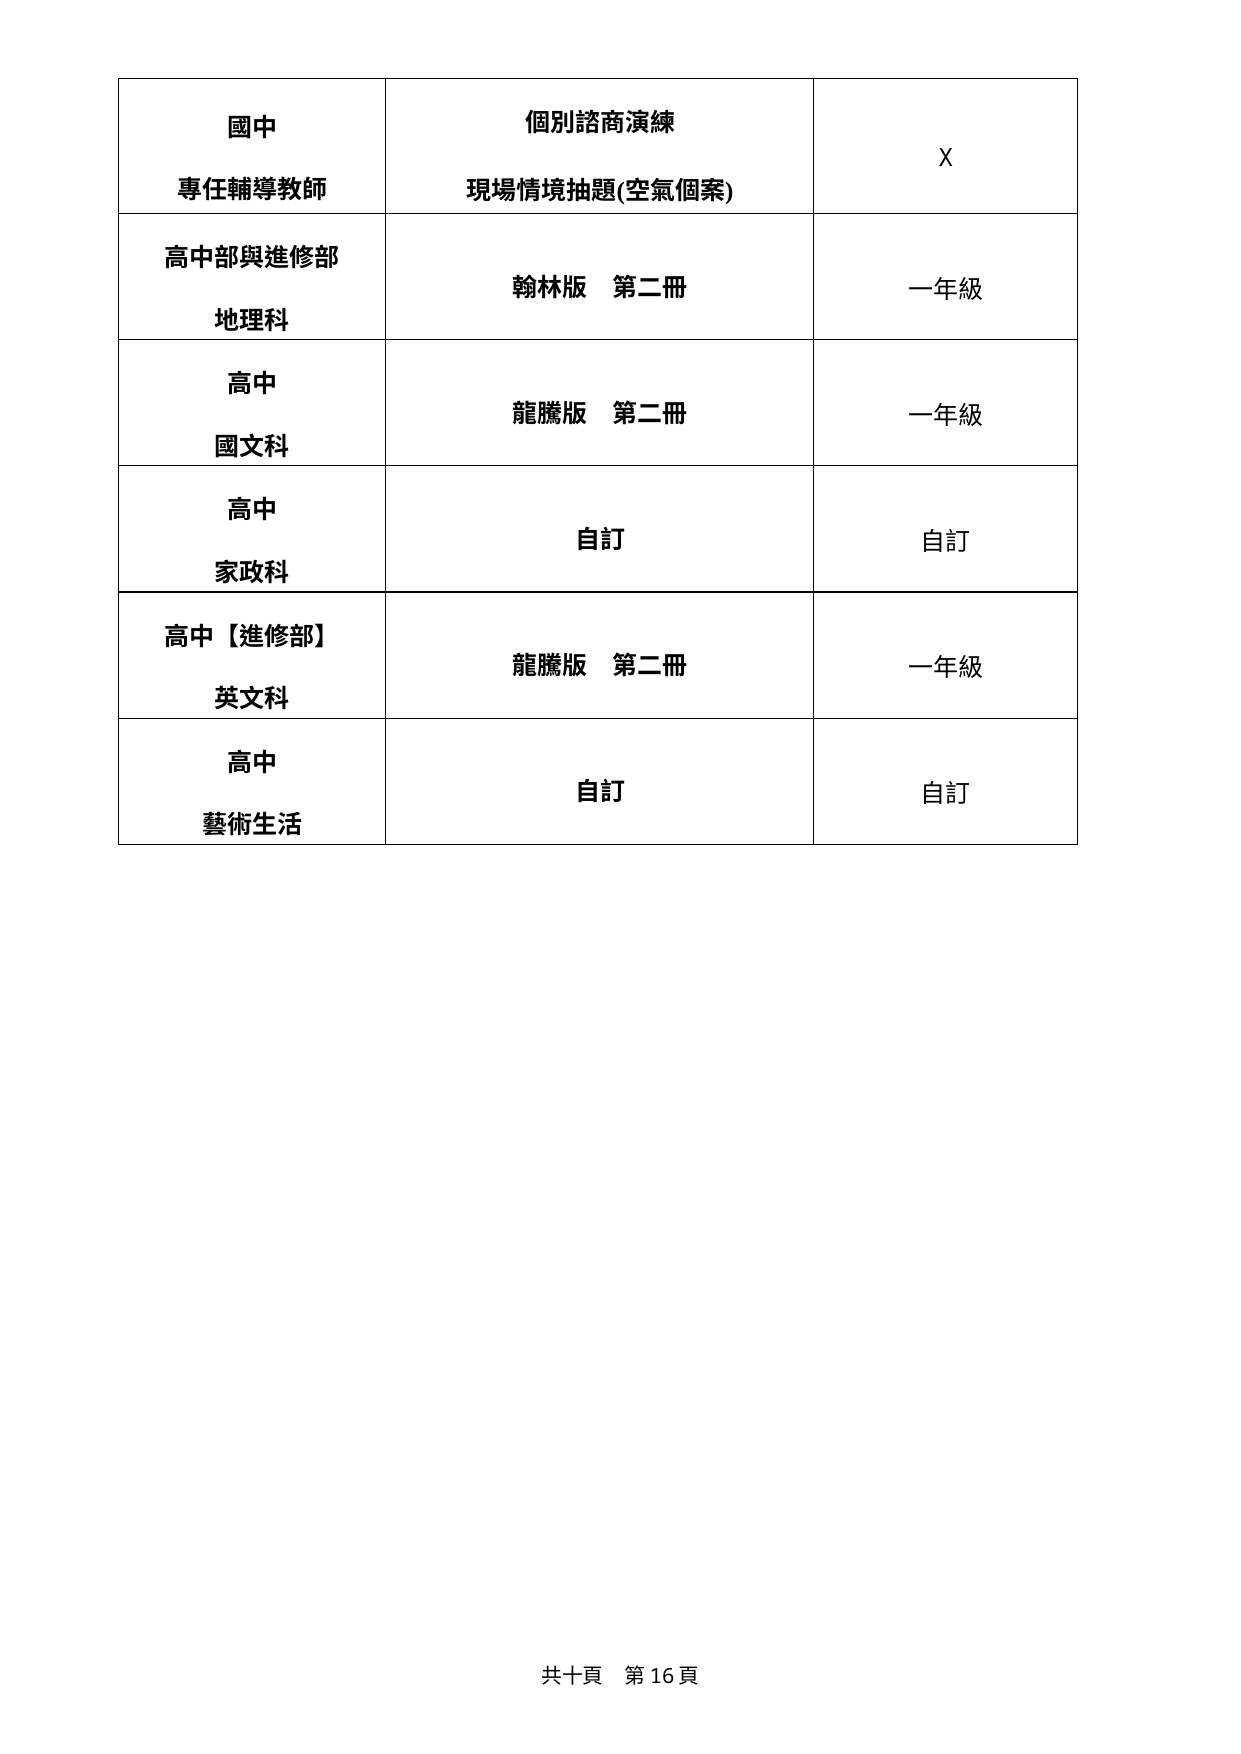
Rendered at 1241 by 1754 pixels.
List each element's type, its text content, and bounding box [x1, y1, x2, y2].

table_cell 自訂 [386, 466, 813, 591]
table_cell 高中【進修部】 英文科 [119, 593, 385, 717]
table_cell 自訂 [386, 719, 813, 843]
table_cell 高中部與進修部 地理科 [119, 214, 385, 339]
table_cell 翰林版 第二冊 [386, 214, 813, 339]
table_cell 一年級 [814, 214, 1077, 339]
table_cell 高中 藝術生活 [119, 719, 385, 843]
table_cell 龍騰版 第二冊 [386, 340, 813, 465]
table_cell 個別諮商演練 現場情境抽題(空氣個案) [386, 79, 813, 213]
table_cell 高中 國文科 [119, 340, 385, 465]
table_cell 高中 家政科 [119, 466, 385, 591]
table_cell 國中 專任輔導教師 [119, 79, 385, 213]
table_cell 自訂 [814, 466, 1077, 591]
table_cell 一年級 [814, 593, 1077, 717]
table_cell 自訂 [814, 719, 1077, 843]
table_cell 龍騰版 第二冊 [386, 593, 813, 717]
table_cell 一年級 [814, 340, 1077, 465]
table_cell X [814, 79, 1077, 213]
